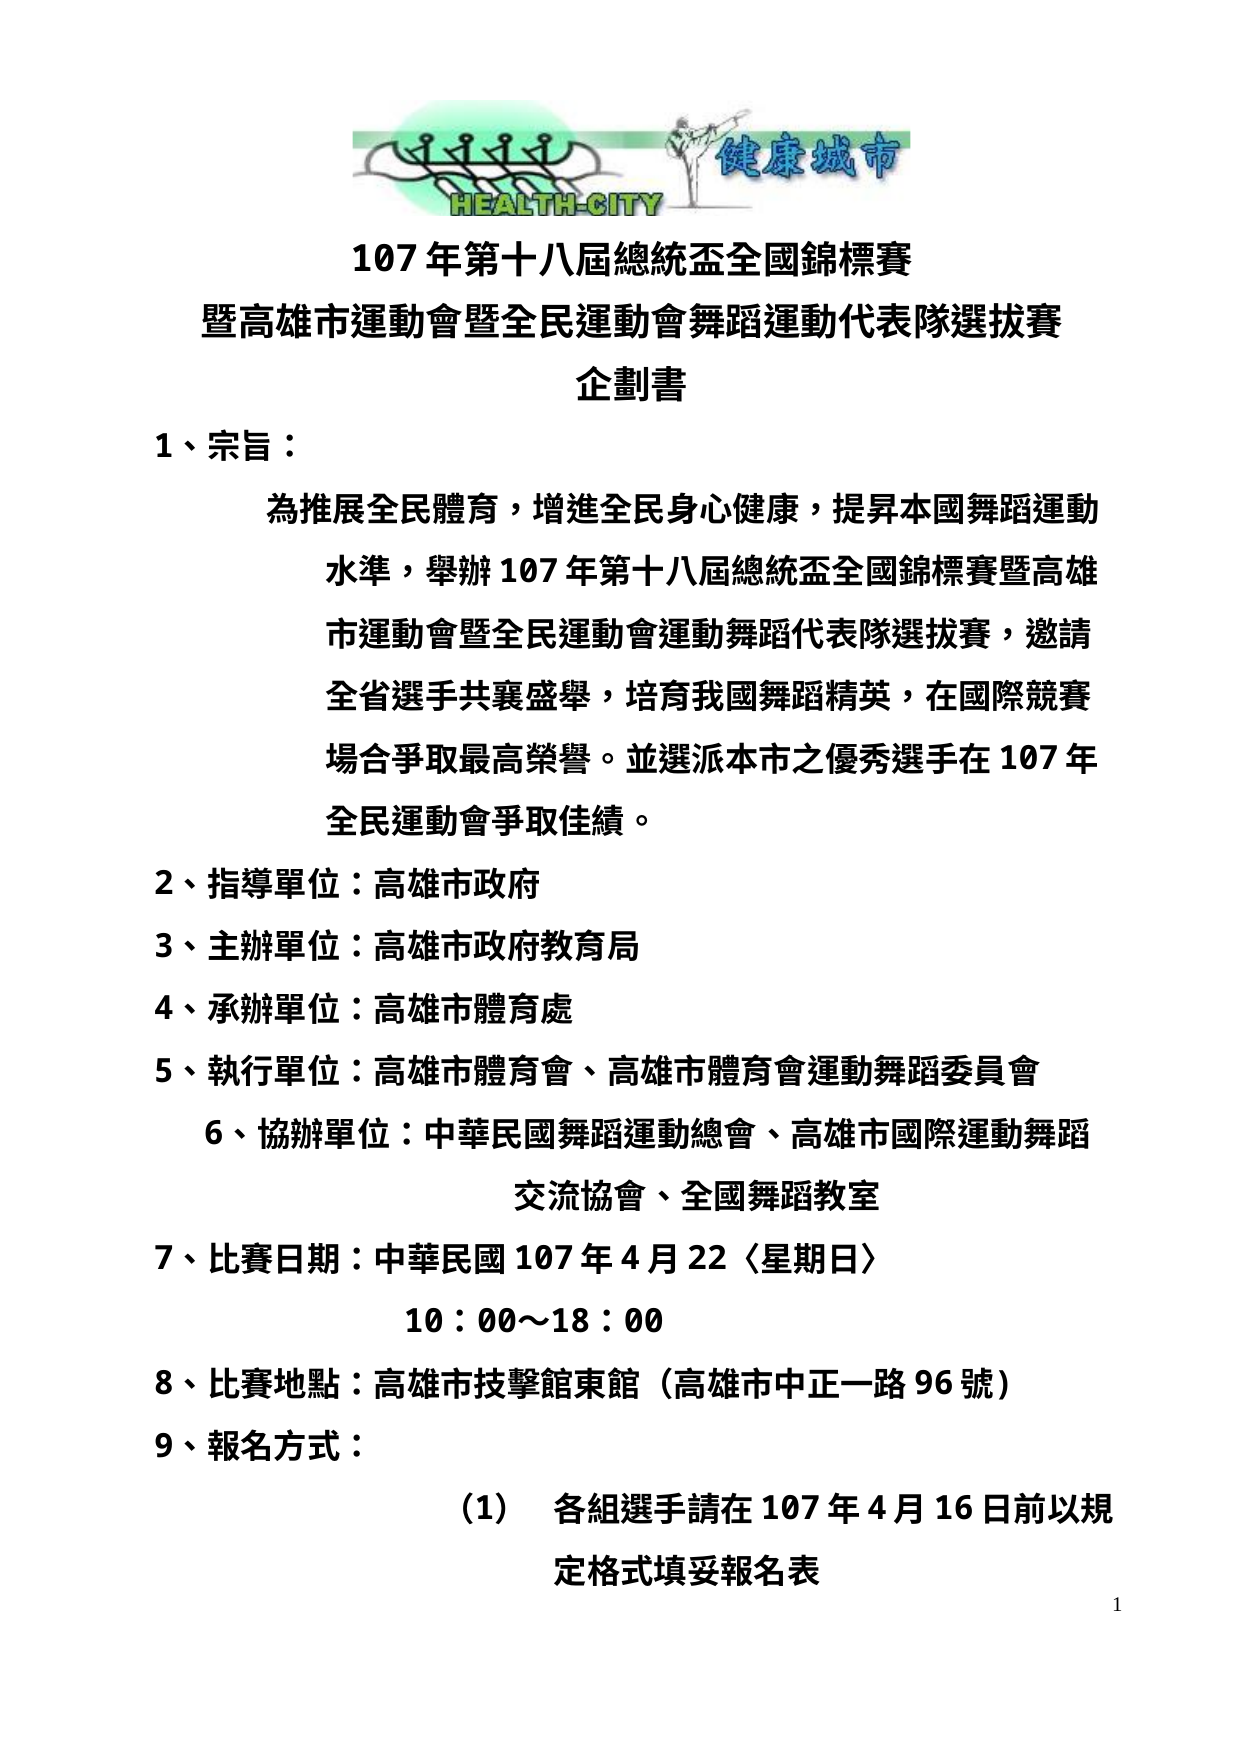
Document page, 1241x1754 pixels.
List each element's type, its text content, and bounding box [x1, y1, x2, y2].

text 暨高雄市運動會暨全民運動會舞蹈運動代表隊選拔賽 [141, 277, 1122, 340]
list 各組選手請在107年4月16日前以規定格式填妥報名表 [441, 1465, 1122, 1590]
text 107年第十八屆總統盃全國錦標賽 [141, 215, 1122, 277]
list 報名方式： [153, 1402, 1122, 1465]
list 指導單位：高雄市政府 [153, 840, 1122, 902]
list 協辦單位：中華民國舞蹈運動總會、高雄市國際運動舞蹈交流協會、全國舞蹈教室 [203, 1090, 1122, 1215]
list 承辦單位：高雄市體育處 [153, 965, 1122, 1027]
list 比賽日期：中華民國107年4月22〈星期日〉 [153, 1215, 1122, 1277]
text 企劃書 [141, 340, 1122, 402]
list 主辦單位：高雄市政府教育局 [153, 902, 1122, 965]
text 為推展全民體育，增進全民身心健康，提昇本國舞蹈運動水準，舉辦107年第十八屆總統盃全國錦標賽暨高雄市運動會暨全民運動會運動舞蹈代表隊選拔賽，邀請全省選手共襄盛舉，培育我國舞蹈精英，在國際競賽場合爭取最高榮譽。並選派本市之優秀選手在107年全民運動會爭取佳績。 [266, 465, 1122, 840]
text 10：00～18：00 [403, 1277, 1122, 1340]
list 宗旨： [153, 402, 1122, 465]
list 執行單位：高雄市體育會、高雄市體育會運動舞蹈委員會 [153, 1027, 1122, 1090]
list 比賽地點：高雄市技擊館東館（高雄市中正一路96號) [153, 1340, 1122, 1402]
